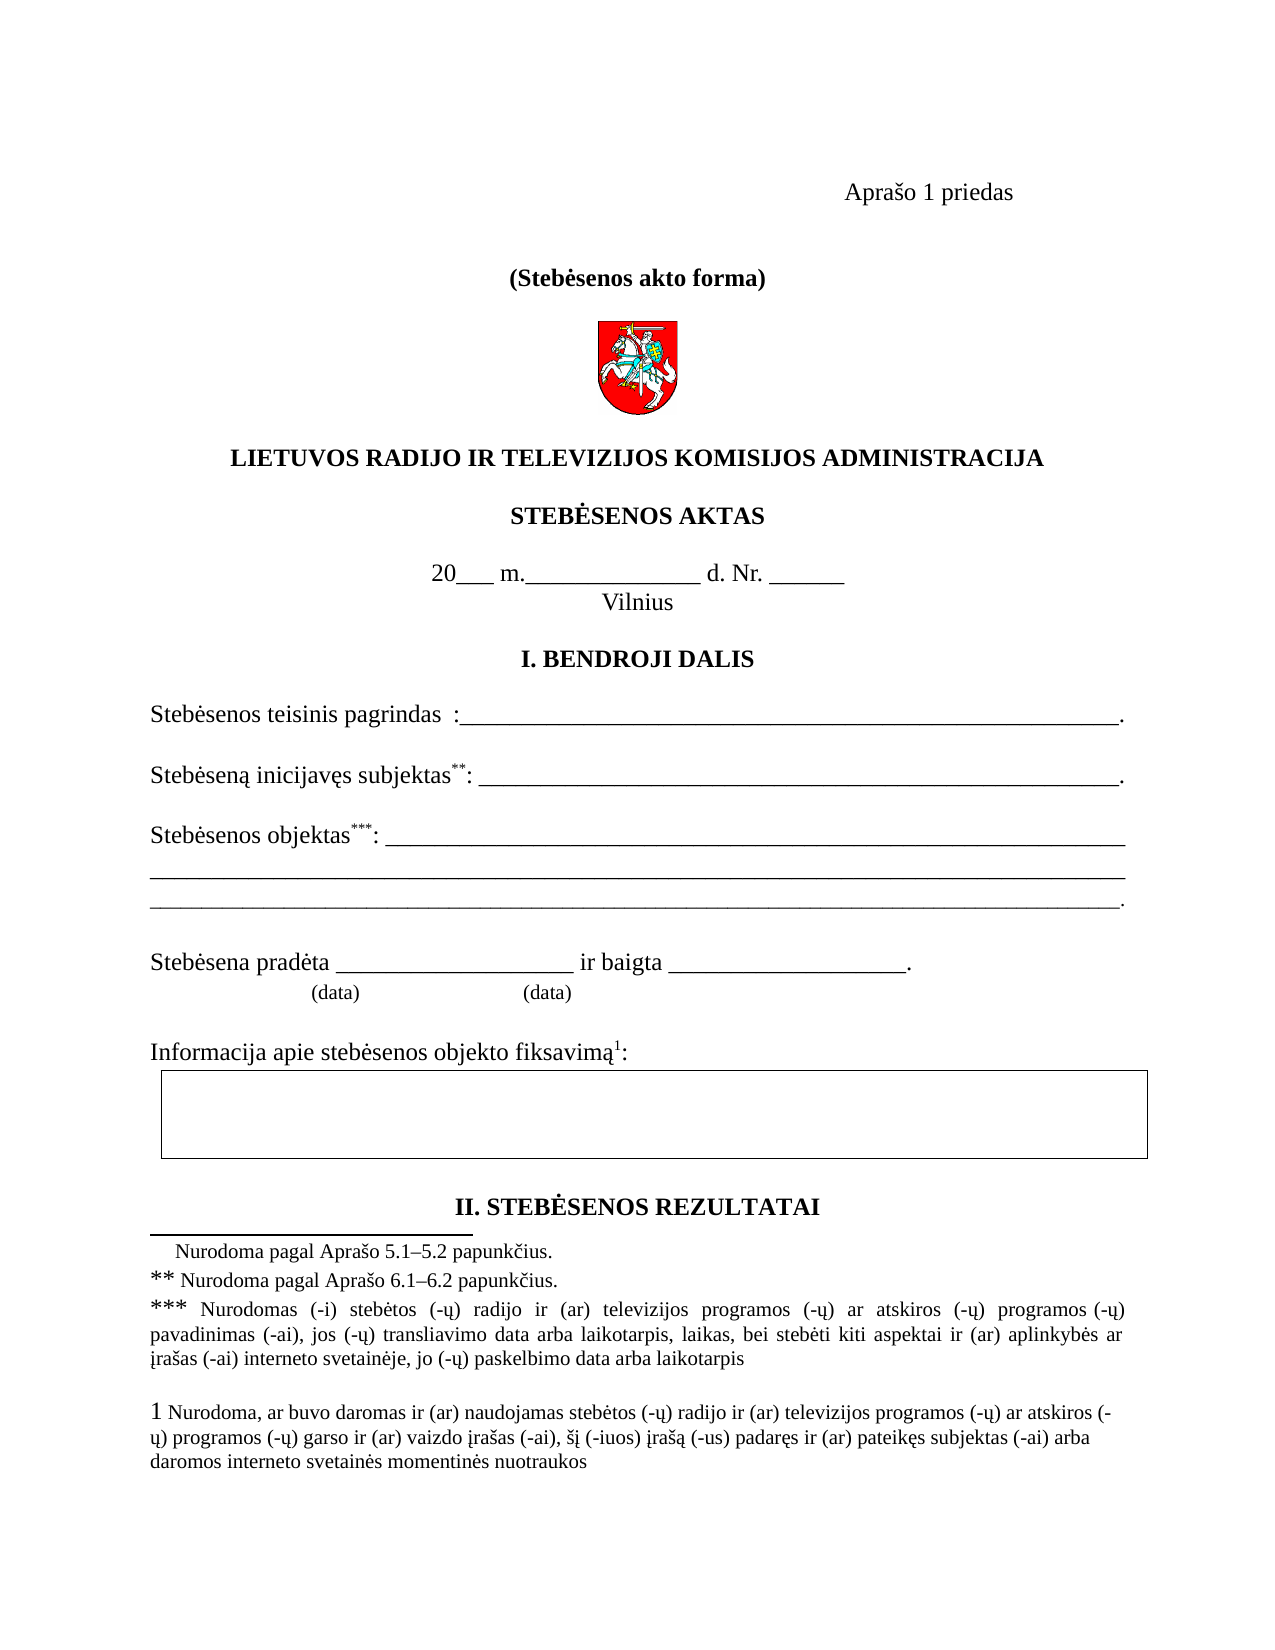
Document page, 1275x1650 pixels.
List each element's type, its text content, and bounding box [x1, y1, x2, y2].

text LIETUVOS RADIJO IR TELEVIZIJOS KOMISIJOS ADMINISTRACIJA [150, 443, 1125, 472]
text STEBĖSENOS AKTAS [150, 501, 1125, 529]
text (Stebėsenos akto forma) [150, 263, 1125, 292]
text Aprašo 1 priedas [844, 177, 1125, 206]
text Informacija apie stebėsenos objekto fiksavimą: [150, 1037, 1125, 1066]
text Nurodoma pagal Aprašo 5.1–5.2 papunkčius. [150, 1235, 1125, 1264]
text II. STEBĖSENOS REZULTATAI [150, 1192, 1125, 1220]
text Stebėsenos objektas: [150, 820, 1125, 849]
text Nurodoma pagal Aprašo 6.1–6.2 papunkčius. [150, 1264, 1125, 1293]
text Stebėsenos teisinis pagrindas: . [150, 699, 1125, 728]
text Stebėsena pradėta ___________________ ir baigta ___________________. [150, 947, 1125, 976]
text Nurodomas (-i) stebėtos (-ų) radijo ir (ar) televizijos programos (-ų) ar atskiros (-ų) programos (-ų) pavadinimas (-ai), jos (-ų) transliavimo data arba laikotarpis, laikas, bei stebėti kiti aspektai ir (ar) aplinkybės ar įrašas (-ai) interneto svetainėje, jo (-ų) paskelbimo data arba laikotarpis [150, 1293, 1125, 1369]
table_header [162, 1071, 1147, 1157]
text Nurodoma, ar buvo daromas ir (ar) naudojamas stebėtos (-ų) radijo ir (ar) televizijos programos (-ų) ar atskiros (-ų) programos (-ų) garso ir (ar) vaizdo įrašas (-ai), šį (-iuos) įrašą (-us) padaręs ir (ar) pateikęs subjektas (-ai) arba daromos interneto svetainės momentinės nuotraukos [150, 1396, 1125, 1473]
text Vilnius [150, 587, 1125, 616]
text Stebėseną inicijavęs subjektas: . [150, 760, 1125, 788]
text I. BENDROJI DALIS [150, 644, 1125, 673]
text . [150, 886, 1125, 911]
text (data) (data) [150, 980, 1125, 1004]
text 20___ m.______________ d. Nr. ______ [150, 558, 1125, 587]
